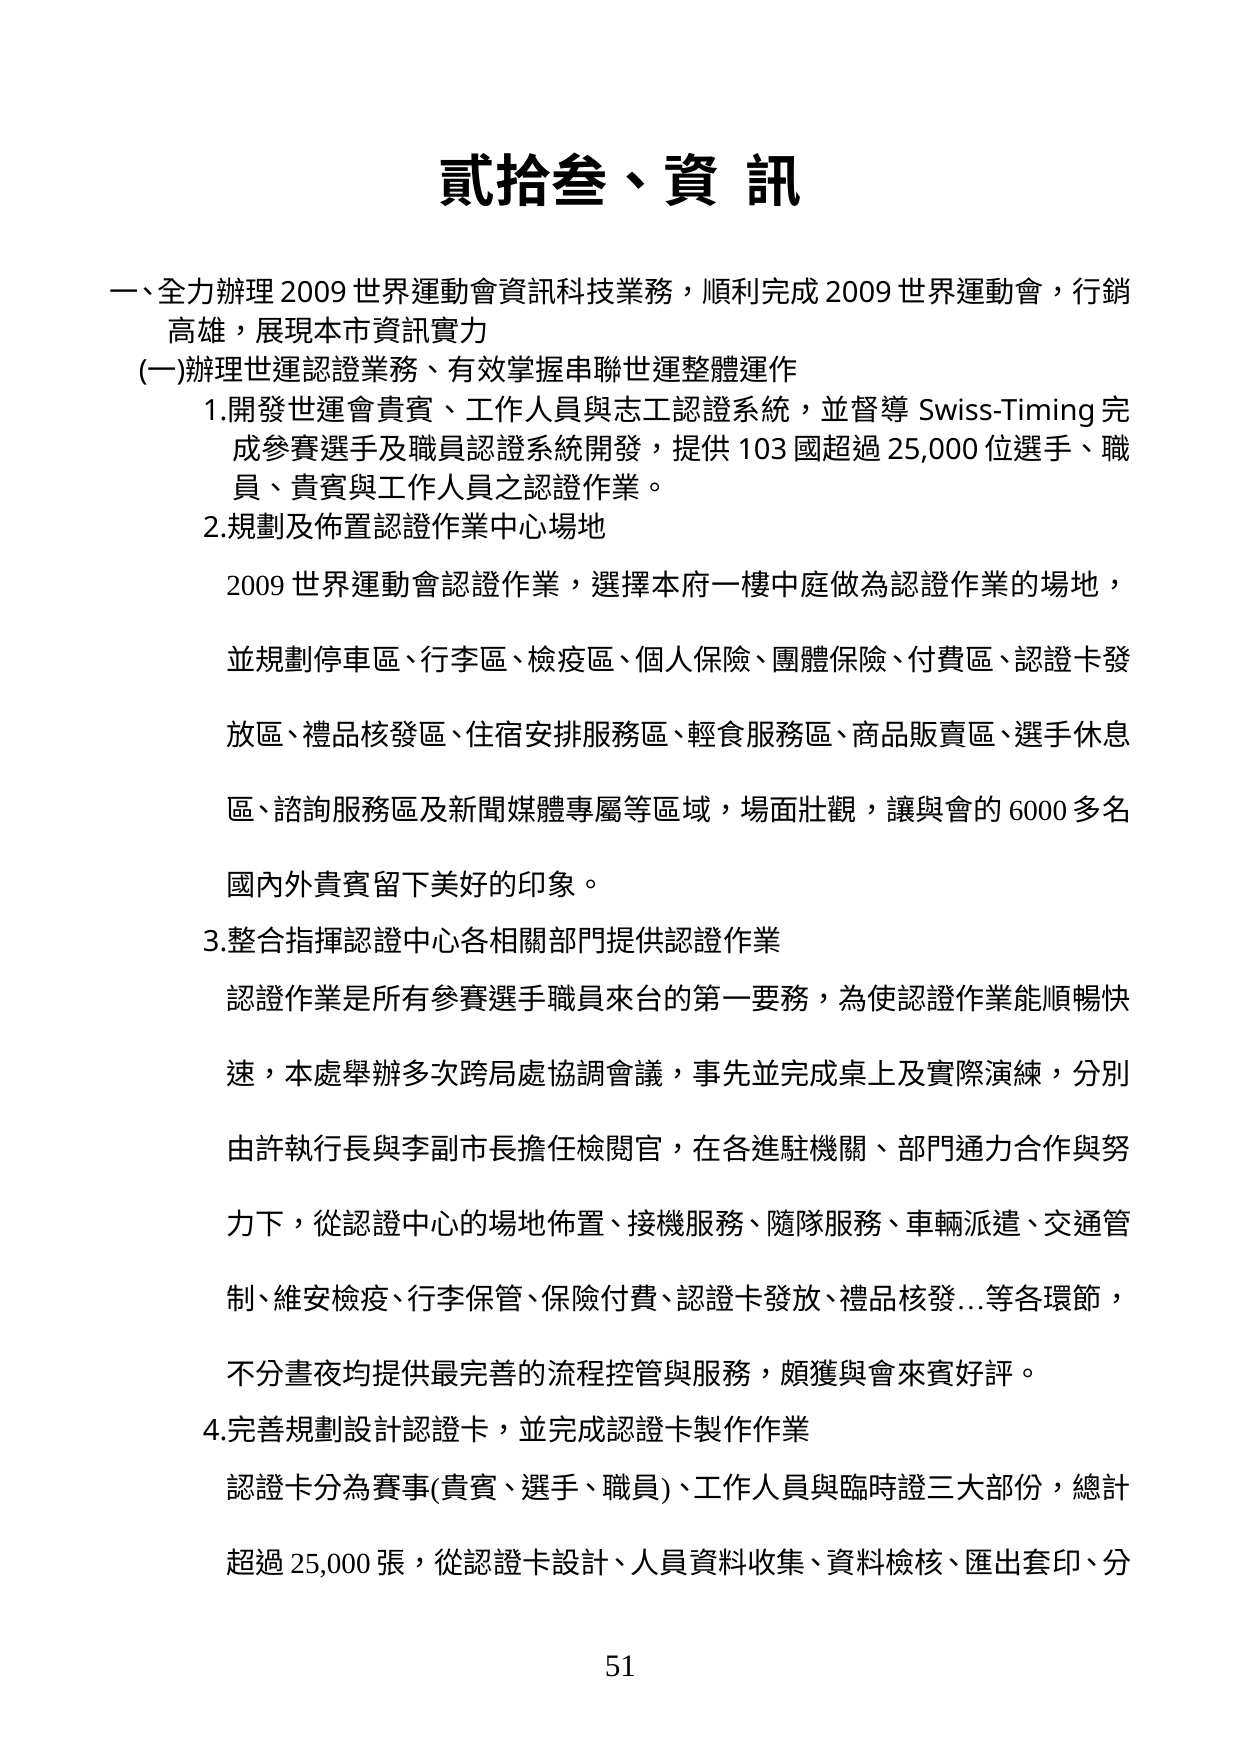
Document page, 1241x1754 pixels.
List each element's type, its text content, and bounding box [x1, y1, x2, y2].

text 貳拾叁、資 訊 [109, 121, 1131, 233]
text 認證作業是所有參賽選手職員來台的第一要務，為使認證作業能順暢快速，本處舉辦多次跨局處協調會議，事先並完成桌上及實際演練，分別由許執行長與李副市長擔任檢閱官，在各進駐機關、部門通力合作與努力下，從認證中心的場地佈置、接機服務、隨隊服務、車輛派遣、交通管制、維安檢疫、行李保管、保險付費、認證卡發放、禮品核發…等各環節，不分晝夜均提供最完善的流程控管與服務，頗獲與會來賓好評。 [226, 959, 1131, 1409]
text (一)辦理世運認證業務、有效掌握串聯世運整體運作 [138, 349, 1131, 389]
text 認證卡分為賽事(貴賓、選手、職員)、工作人員與臨時證三大部份，總計超過25,000張，從認證卡設計、人員資料收集、資料檢核、匯出套印、分 [226, 1449, 1131, 1599]
text 2.規劃及佈置認證作業中心場地 [203, 506, 1131, 545]
text 一、全力辦理2009世界運動會資訊科技業務，順利完成2009世界運動會，行銷高雄，展現本市資訊實力 [109, 271, 1131, 349]
text 4.完善規劃設計認證卡，並完成認證卡製作作業 [203, 1409, 1131, 1449]
text 1.開發世運會貴賓、工作人員與志工認證系統，並督導Swiss-Timing完成參賽選手及職員認證系統開發，提供103國超過25,000位選手、職員、貴賓與工作人員之認證作業。 [203, 389, 1131, 506]
text 2009世界運動會認證作業，選擇本府一樓中庭做為認證作業的場地，並規劃停車區、行李區、檢疫區、個人保險、團體保險、付費區、認證卡發放區、禮品核發區、住宿安排服務區、輕食服務區、商品販賣區、選手休息區、諮詢服務區及新聞媒體專屬等區域，場面壯觀，讓與會的6000多名國內外貴賓留下美好的印象。 [226, 545, 1131, 920]
text 3.整合指揮認證中心各相關部門提供認證作業 [203, 920, 1131, 959]
